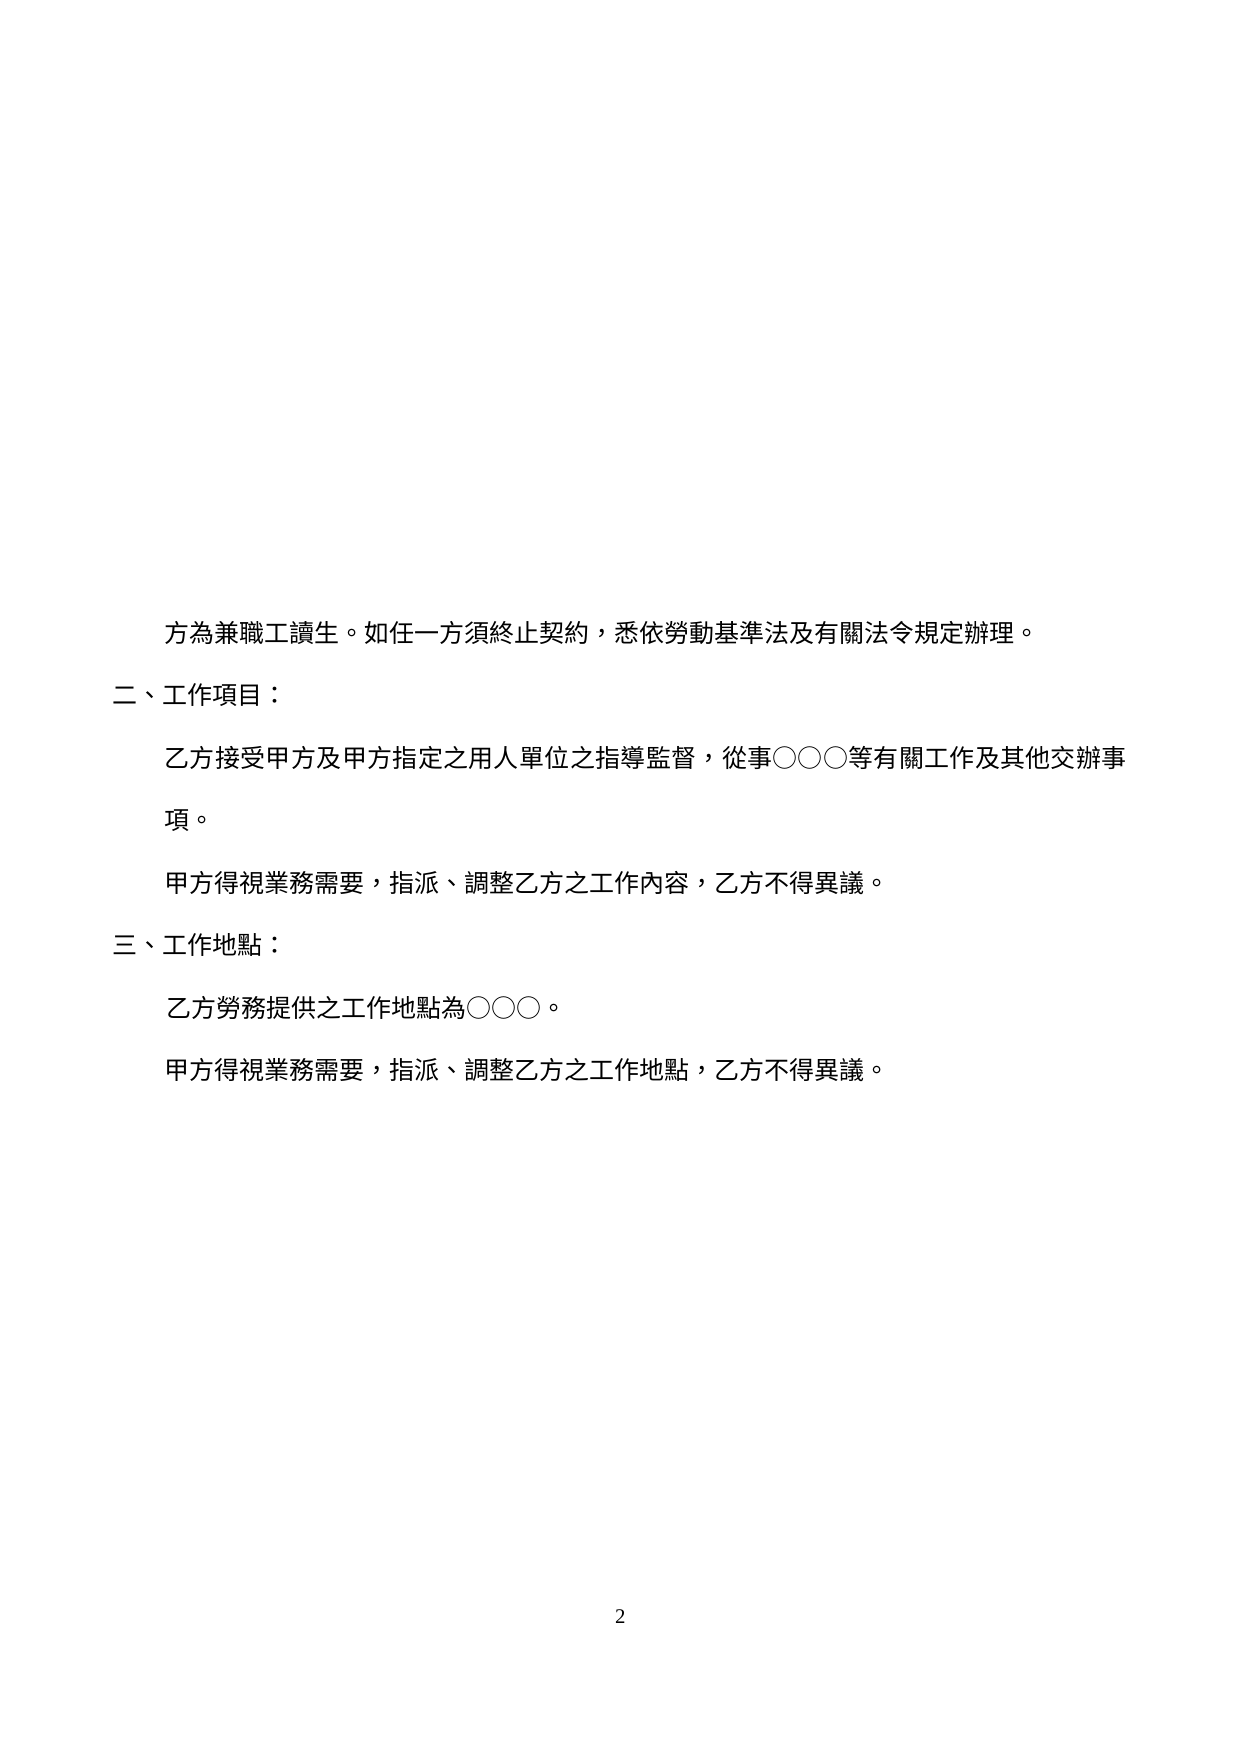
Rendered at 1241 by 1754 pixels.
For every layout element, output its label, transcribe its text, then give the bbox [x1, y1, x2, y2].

text 三、工作地點： [112, 902, 1128, 964]
text 甲方得視業務需要，指派、調整乙方之工作地點，乙方不得異議。 [164, 1027, 1128, 1089]
text 二、工作項目： [112, 652, 1128, 714]
text 方為兼職工讀生。如任一方須終止契約，悉依勞動基準法及有關法令規定辦理。 [164, 589, 1128, 652]
text 甲方得視業務需要，指派、調整乙方之工作內容，乙方不得異議。 [164, 839, 1128, 902]
text 乙方接受甲方及甲方指定之用人單位之指導監督，從事○○○等有關工作及其他交辦事項。 [164, 714, 1128, 839]
text 乙方勞務提供之工作地點為○○○。 [150, 964, 1128, 1027]
